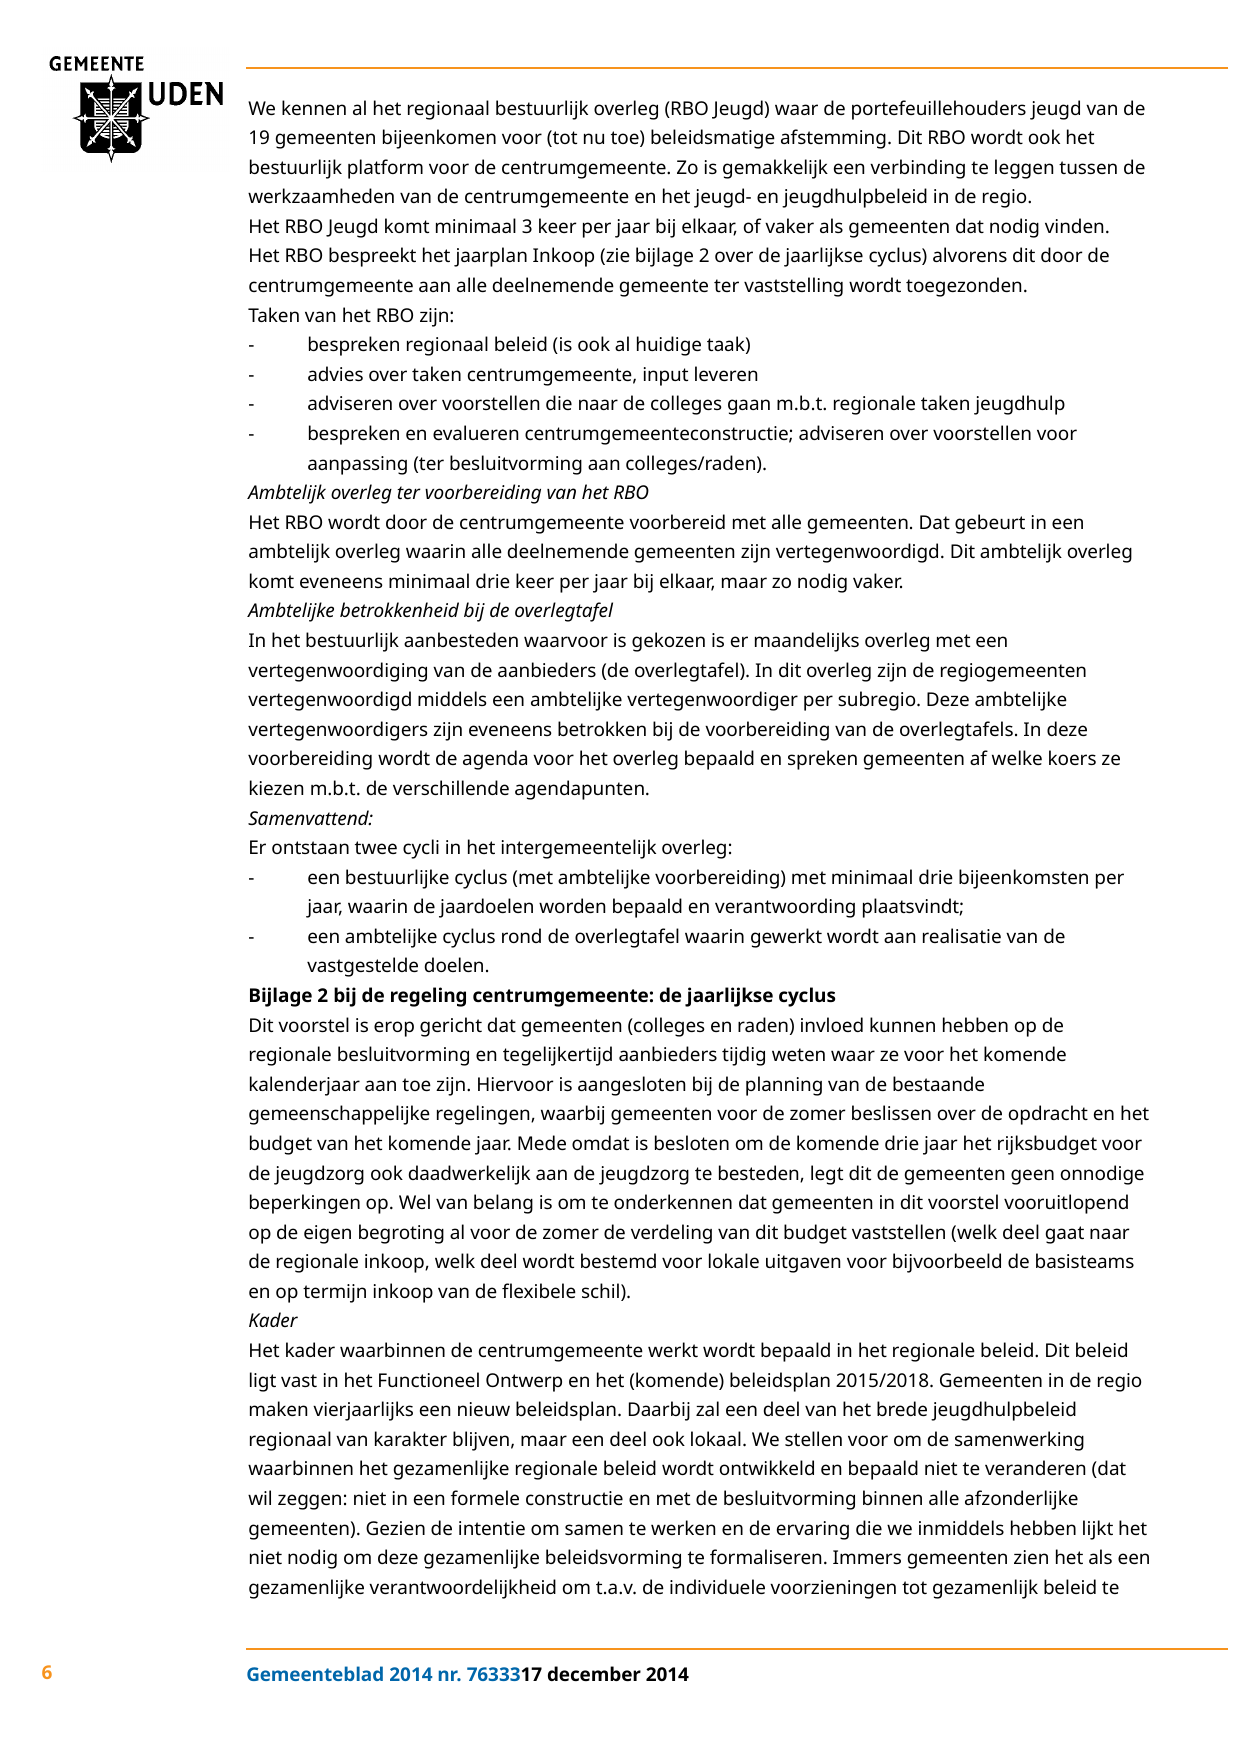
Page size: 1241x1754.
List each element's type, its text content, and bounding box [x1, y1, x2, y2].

list advies over taken centrumgemeente, input leveren [248, 361, 1152, 387]
text Dit voorstel is erop gericht dat gemeenten (colleges en raden) invloed kunnen hebben op de regionale besluitvorming en tegelijkertijd aanbieders tijdig weten waar ze voor het komende kalenderjaar aan toe zijn. Hiervoor is aangesloten bij de planning van de bestaande gemeenschappelijke regelingen, waarbij gemeenten voor de zomer beslissen over de opdracht en het budget van het komende jaar. Mede omdat is besloten om de komende drie jaar het rijksbudget voor de jeugdzorg ook daadwerkelijk aan de jeugdzorg te besteden, legt dit de gemeenten geen onnodige beperkingen op. Wel van belang is om te onderkennen dat gemeenten in dit voorstel vooruitlopend op de eigen begroting al voor de zomer de verdeling van dit budget vaststellen (welk deel gaat naar de regionale inkoop, welk deel wordt bestemd voor lokale uitgaven voor bijvoorbeeld de basisteams en op termijn inkoop van de flexibele schil). [248, 1012, 1152, 1304]
text Samenvattend: [248, 805, 1152, 831]
text Het kader waarbinnen de centrumgemeente werkt wordt bepaald in het regionale beleid. Dit beleid ligt vast in het Functioneel Ontwerp en het (komende) beleidsplan 2015/2018. Gemeenten in de regio maken vierjaarlijks een nieuw beleidsplan. Daarbij zal een deel van het brede jeugdhulpbeleid regionaal van karakter blijven, maar een deel ook lokaal. We stellen voor om de samenwerking waarbinnen het gezamenlijke regionale beleid wordt ontwikkeld en bepaald niet te veranderen (dat wil zeggen: niet in een formele constructie en met de besluitvorming binnen alle afzonderlijke gemeenten). Gezien de intentie om samen te werken en de ervaring die we inmiddels hebben lijkt het niet nodig om deze gezamenlijke beleidsvorming te formaliseren. Immers gemeenten zien het als een gezamenlijke verantwoordelijkheid om t.a.v. de individuele voorzieningen tot gezamenlijk beleid te [248, 1337, 1152, 1600]
text Taken van het RBO zijn: [248, 302, 1152, 328]
list bespreken en evalueren centrumgemeenteconstructie; adviseren over voorstellen voor aanpassing (ter besluitvorming aan colleges/raden). [248, 420, 1152, 476]
list een bestuurlijke cyclus (met ambtelijke voorbereiding) met minimaal drie bijeenkomsten per jaar, waarin de jaardoelen worden bepaald en verantwoording plaatsvindt; [248, 864, 1152, 919]
text We kennen al het regionaal bestuurlijk overleg (RBO Jeugd) waar de portefeuillehouders jeugd van de 19 gemeenten bijeenkomen voor (tot nu toe) beleidsmatige afstemming. Dit RBO wordt ook het bestuurlijk platform voor de centrumgemeente. Zo is gemakkelijk een verbinding te leggen tussen de werkzaamheden van de centrumgemeente en het jeugd- en jeugdhulpbeleid in de regio. [248, 95, 1152, 209]
list adviseren over voorstellen die naar de colleges gaan m.b.t. regionale taken jeugdhulp [248, 391, 1152, 416]
text Kader [248, 1308, 1152, 1333]
text Het RBO Jeugd komt minimaal 3 keer per jaar bij elkaar, of vaker als gemeenten dat nodig vinden. [248, 213, 1152, 239]
text In het bestuurlijk aanbesteden waarvoor is gekozen is er maandelijks overleg met een vertegenwoordiging van de aanbieders (de overlegtafel). In dit overleg zijn de regiogemeenten vertegenwoordigd middels een ambtelijke vertegenwoordiger per subregio. Deze ambtelijke vertegenwoordigers zijn eveneens betrokken bij de voorbereiding van de overlegtafels. In deze voorbereiding wordt de agenda voor het overleg bepaald en spreken gemeenten af welke koers ze kiezen m.b.t. de verschillende agendapunten. [248, 627, 1152, 801]
picture [41, 47, 231, 172]
text Bijlage 2 bij de regeling centrumgemeente: de jaarlijkse cyclus [248, 982, 1152, 1008]
text Ambtelijk overleg ter voorbereiding van het RBO [248, 479, 1152, 505]
list een ambtelijke cyclus rond de overlegtafel waarin gewerkt wordt aan realisatie van de vastgestelde doelen. [248, 923, 1152, 978]
list bespreken regionaal beleid (is ook al huidige taak) [248, 331, 1152, 357]
text Er ontstaan twee cycli in het intergemeentelijk overleg: [248, 834, 1152, 860]
text Het RBO bespreekt het jaarplan Inkoop (zie bijlage 2 over de jaarlijkse cyclus) alvorens dit door de centrumgemeente aan alle deelnemende gemeente ter vaststelling wordt toegezonden. [248, 243, 1152, 298]
text Het RBO wordt door de centrumgemeente voorbereid met alle gemeenten. Dat gebeurt in een ambtelijk overleg waarin alle deelnemende gemeenten zijn vertegenwoordigd. Dit ambtelijk overleg komt eveneens minimaal drie keer per jaar bij elkaar, maar zo nodig vaker. [248, 509, 1152, 594]
text Ambtelijke betrokkenheid bij de overlegtafel [248, 598, 1152, 623]
